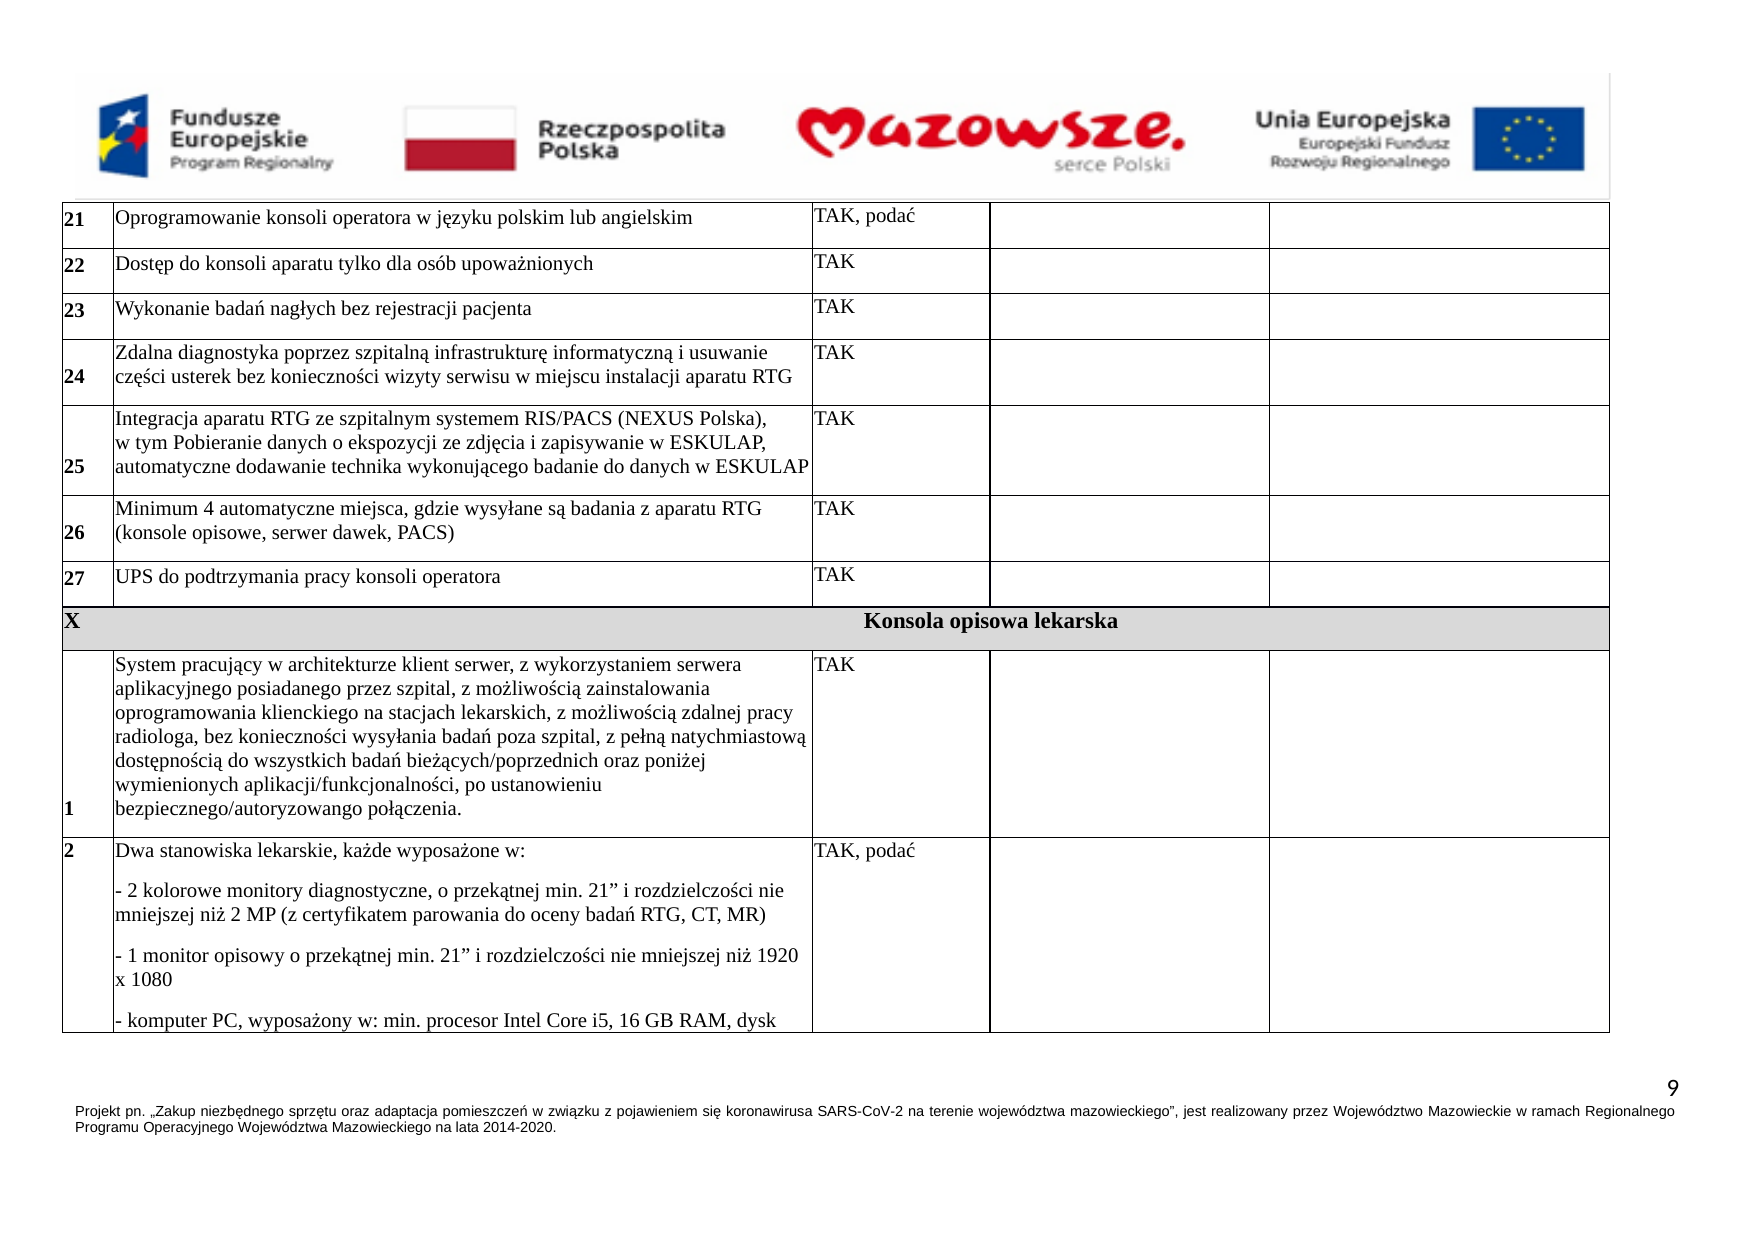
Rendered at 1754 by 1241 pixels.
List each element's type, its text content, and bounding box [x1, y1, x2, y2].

table_cell Zdalna diagnostyka poprzez szpitalną infrastrukturę informatyczną i usuwanie części usterek bez konieczności wizyty serwisu w miejscu instalacji aparatu RTG [114, 340, 812, 405]
table_cell [1270, 340, 1609, 405]
table_cell TAK, podać [813, 203, 989, 248]
table_cell [991, 203, 1269, 248]
table_cell Oprogramowanie konsoli operatora w języku polskim lub angielskim [114, 203, 812, 248]
table_cell Wykonanie badań nagłych bez rejestracji pacjenta [114, 294, 812, 339]
table_cell [1270, 249, 1609, 293]
table_cell TAK [813, 651, 989, 837]
table_cell [991, 496, 1269, 561]
table_cell 21 [63, 203, 113, 248]
table_cell TAK [813, 294, 989, 339]
table_cell 23 [63, 294, 113, 339]
table_cell TAK [813, 340, 989, 405]
table_cell 1 [63, 651, 113, 837]
table_cell [991, 562, 1269, 606]
table_cell 27 [63, 562, 113, 606]
table_cell [991, 340, 1269, 405]
table_cell 25 [63, 406, 113, 495]
table_cell 22 [63, 249, 113, 293]
table_cell TAK [813, 406, 989, 495]
table_cell Integracja aparatu RTG ze szpitalnym systemem RIS/PACS (NEXUS Polska), w tym Pobieranie danych o ekspozycji ze zdjęcia i zapisywanie w ESKULAP, automatyczne dodawanie technika wykonującego badanie do danych w ESKULAP [114, 406, 812, 495]
table_cell [1270, 294, 1609, 339]
table_cell [1270, 406, 1609, 495]
table_cell [1270, 838, 1609, 1032]
table_cell X Konsola opisowa lekarska [63, 608, 1609, 650]
table_cell [991, 838, 1269, 1032]
table_cell [1270, 203, 1609, 248]
table_cell Dwa stanowiska lekarskie, każde wyposażone w: - 2 kolorowe monitory diagnostyczne, o przekątnej min. 21” i rozdzielczości nie mniejszej niż 2 MP (z certyfikatem parowania do oceny badań RTG, CT, MR) - 1 monitor opisowy o przekątnej min. 21” i rozdzielczości nie mniejszej niż 1920 x 1080 - komputer PC, wyposażony w: min. procesor Intel Core i5, 16 GB RAM, dysk [114, 838, 812, 1032]
table_cell [1270, 496, 1609, 561]
table_cell Dostęp do konsoli aparatu tylko dla osób upoważnionych [114, 249, 812, 293]
table_cell [1270, 651, 1609, 837]
table_cell TAK [813, 562, 989, 606]
table_cell [1270, 562, 1609, 606]
table_cell UPS do podtrzymania pracy konsoli operatora [114, 562, 812, 606]
table_cell TAK [813, 249, 989, 293]
table_cell [991, 249, 1269, 293]
table_cell Minimum 4 automatyczne miejsca, gdzie wysyłane są badania z aparatu RTG (konsole opisowe, serwer dawek, PACS) [114, 496, 812, 561]
table_cell TAK [813, 496, 989, 561]
table_cell [991, 651, 1269, 837]
table_cell 2 [63, 838, 113, 1032]
table_cell [991, 406, 1269, 495]
table_cell [991, 294, 1269, 339]
table_cell System pracujący w architekturze klient serwer, z wykorzystaniem serwera aplikacyjnego posiadanego przez szpital, z możliwością zainstalowania oprogramowania klienckiego na stacjach lekarskich, z możliwością zdalnej pracy radiologa, bez konieczności wysyłania badań poza szpital, z pełną natychmiastową dostępnością do wszystkich badań bieżących/poprzednich oraz poniżej wymienionych aplikacji/funkcjonalności, po ustanowieniu bezpiecznego/autoryzowango połączenia. [114, 651, 812, 837]
table_cell TAK, podać [813, 838, 989, 1032]
table_cell 24 [63, 340, 113, 405]
table_cell 26 [63, 496, 113, 561]
